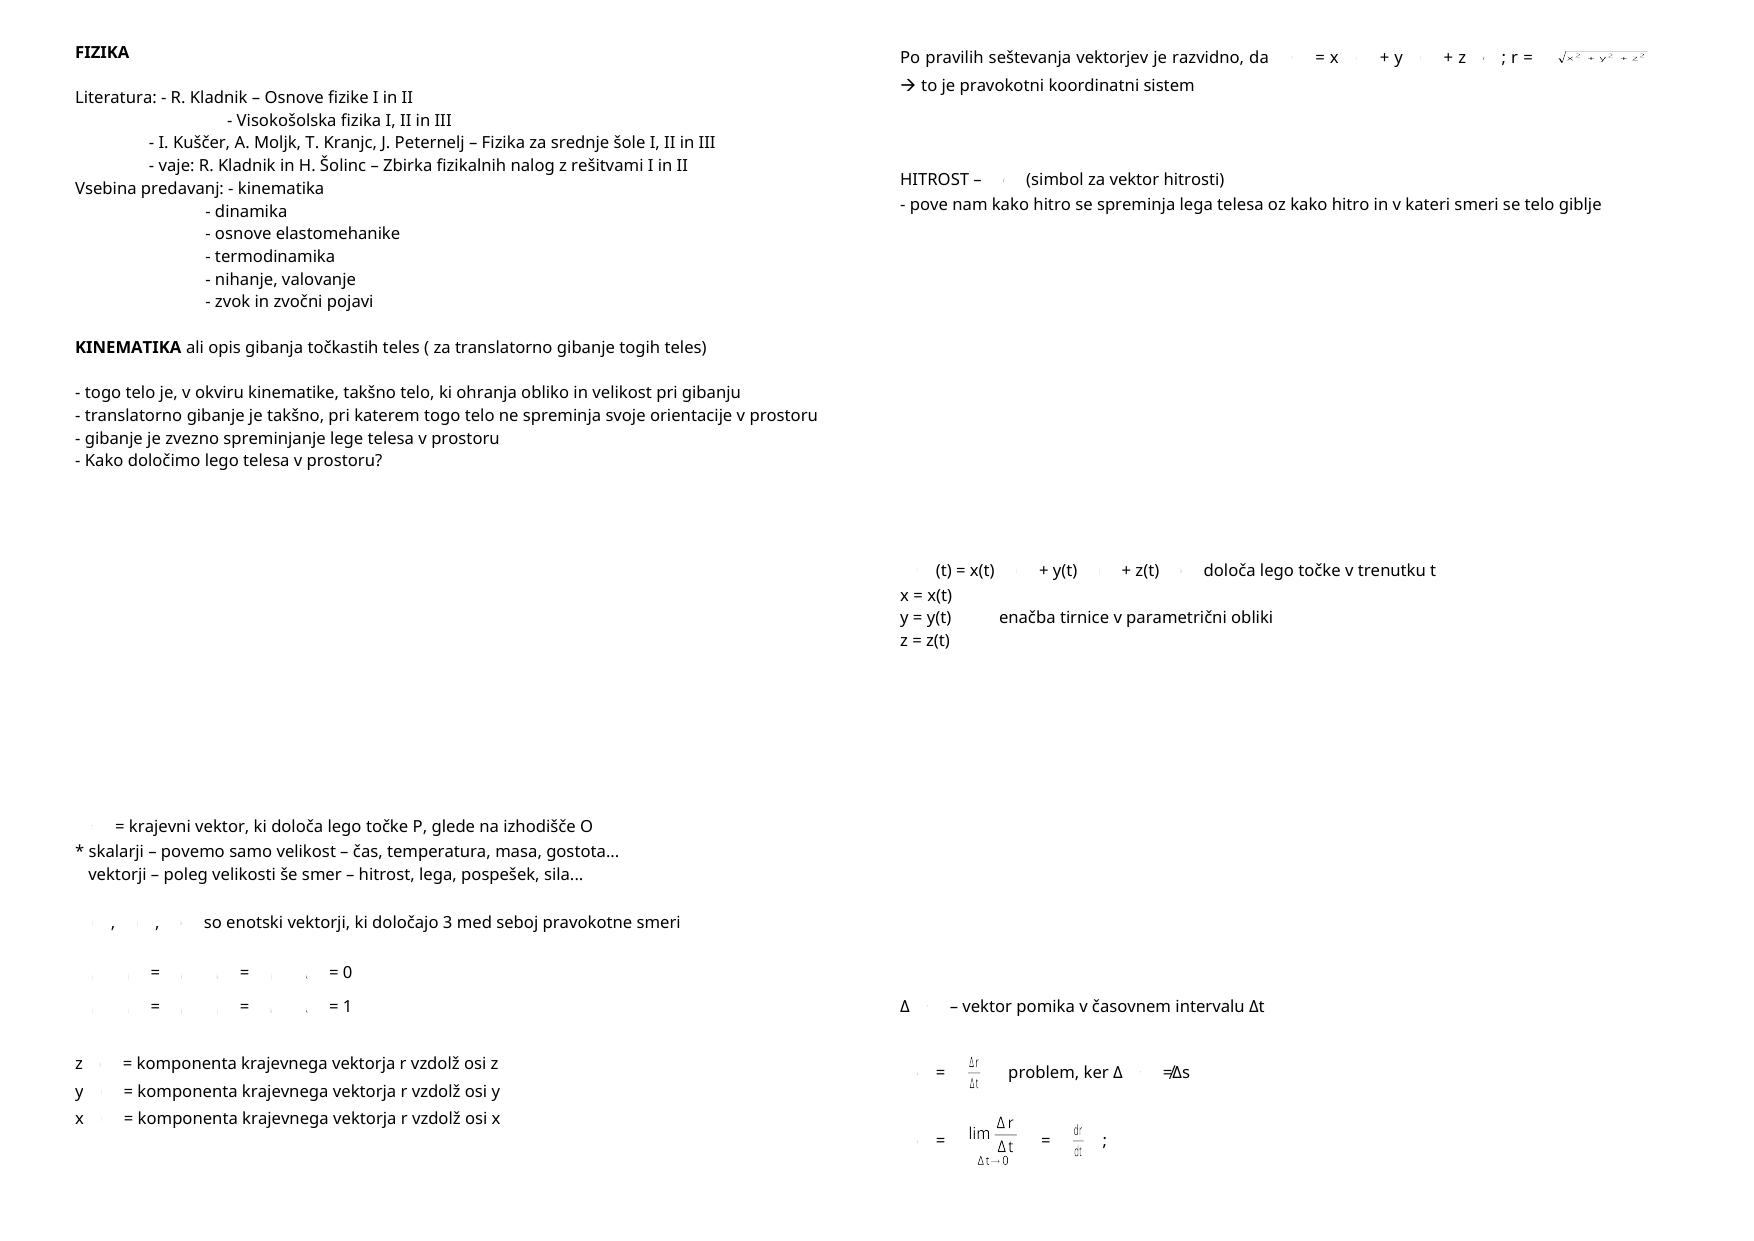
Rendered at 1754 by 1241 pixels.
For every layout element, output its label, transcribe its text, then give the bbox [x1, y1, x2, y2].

text KINEMATIKA ali opis gibanja točkastih teles ( za translatorno gibanje togih teles) [75, 335, 862, 358]
text FIZIKA [75, 40, 862, 63]
text Δ – vektor pomika v časovnem intervalu Δt [900, 992, 1669, 1020]
text - osnove elastomehanike [75, 222, 862, 244]
text vektorji – poleg velikosti še smer – hitrost, lega, pospešek, sila... [75, 863, 862, 885]
text HITROST – (simbol za vektor hitrosti) [900, 165, 1669, 192]
text x = komponenta krajevnega vektorja r vzdolž osi x [75, 1104, 862, 1132]
text - I. Kuščer, A. Moljk, T. Kranjc, J. Peternelj – Fizika za srednje šole I, II in III [75, 131, 862, 154]
text - translatorno gibanje je takšno, pri katerem togo telo ne spreminja svoje orientacije v prostoru [75, 403, 862, 426]
text * skalarji – povemo samo velikost – čas, temperatura, masa, gostota... [75, 840, 862, 863]
text - termodinamika [75, 244, 862, 267]
text - Visokošolska fizika I, II in III [75, 108, 862, 131]
text - Kako določimo lego telesa v prostoru? [75, 449, 862, 472]
text y = komponenta krajevnega vektorja r vzdolž osi y [75, 1077, 862, 1104]
text = krajevni vektor, ki določa lego točke P, glede na izhodišče O [75, 812, 862, 840]
text - dinamika [75, 199, 862, 222]
text - togo telo je, v okviru kinematike, takšno telo, ki ohranja obliko in velikost pri gibanju [75, 381, 862, 403]
text Literatura: - R. Kladnik – Osnove fizike I in II [75, 86, 862, 108]
text - zvok in zvočni pojavi [75, 290, 862, 313]
text = = = 0 [75, 958, 862, 992]
text - vaje: R. Kladnik in H. Šolinc – Zbirka fizikalnih nalog z rešitvami I in II [75, 154, 862, 176]
text Vsebina predavanj: - kinematika [75, 176, 862, 199]
text - nihanje, valovanje [75, 267, 862, 290]
text , , so enotski vektorji, ki določajo 3 med seboj pravokotne smeri [75, 908, 862, 936]
text z = komponenta krajevnega vektorja r vzdolž osi z [75, 1049, 862, 1077]
text x = x(t) [900, 583, 1669, 606]
text y = y(t) enačba tirnice v parametrični obliki [900, 606, 1669, 629]
text Po pravilih seštevanja vektorjev je razvidno, da = x + y + z; r =  to je pravokotni koordinatni sistem [900, 40, 1669, 97]
text - pove nam kako hitro se spreminja lega telesa oz kako hitro in v kateri smeri se telo giblje [900, 192, 1669, 215]
text (t) = x(t) + y(t) + z(t) določa lego točke v trenutku t [900, 556, 1669, 583]
text z = z(t) [900, 629, 1669, 652]
text = = ; [900, 1101, 1669, 1179]
text = problem, ker Δ ≠Δs [900, 1042, 1669, 1101]
text = = = 1 [75, 992, 862, 1026]
text - gibanje je zvezno spreminjanje lege telesa v prostoru [75, 426, 862, 449]
